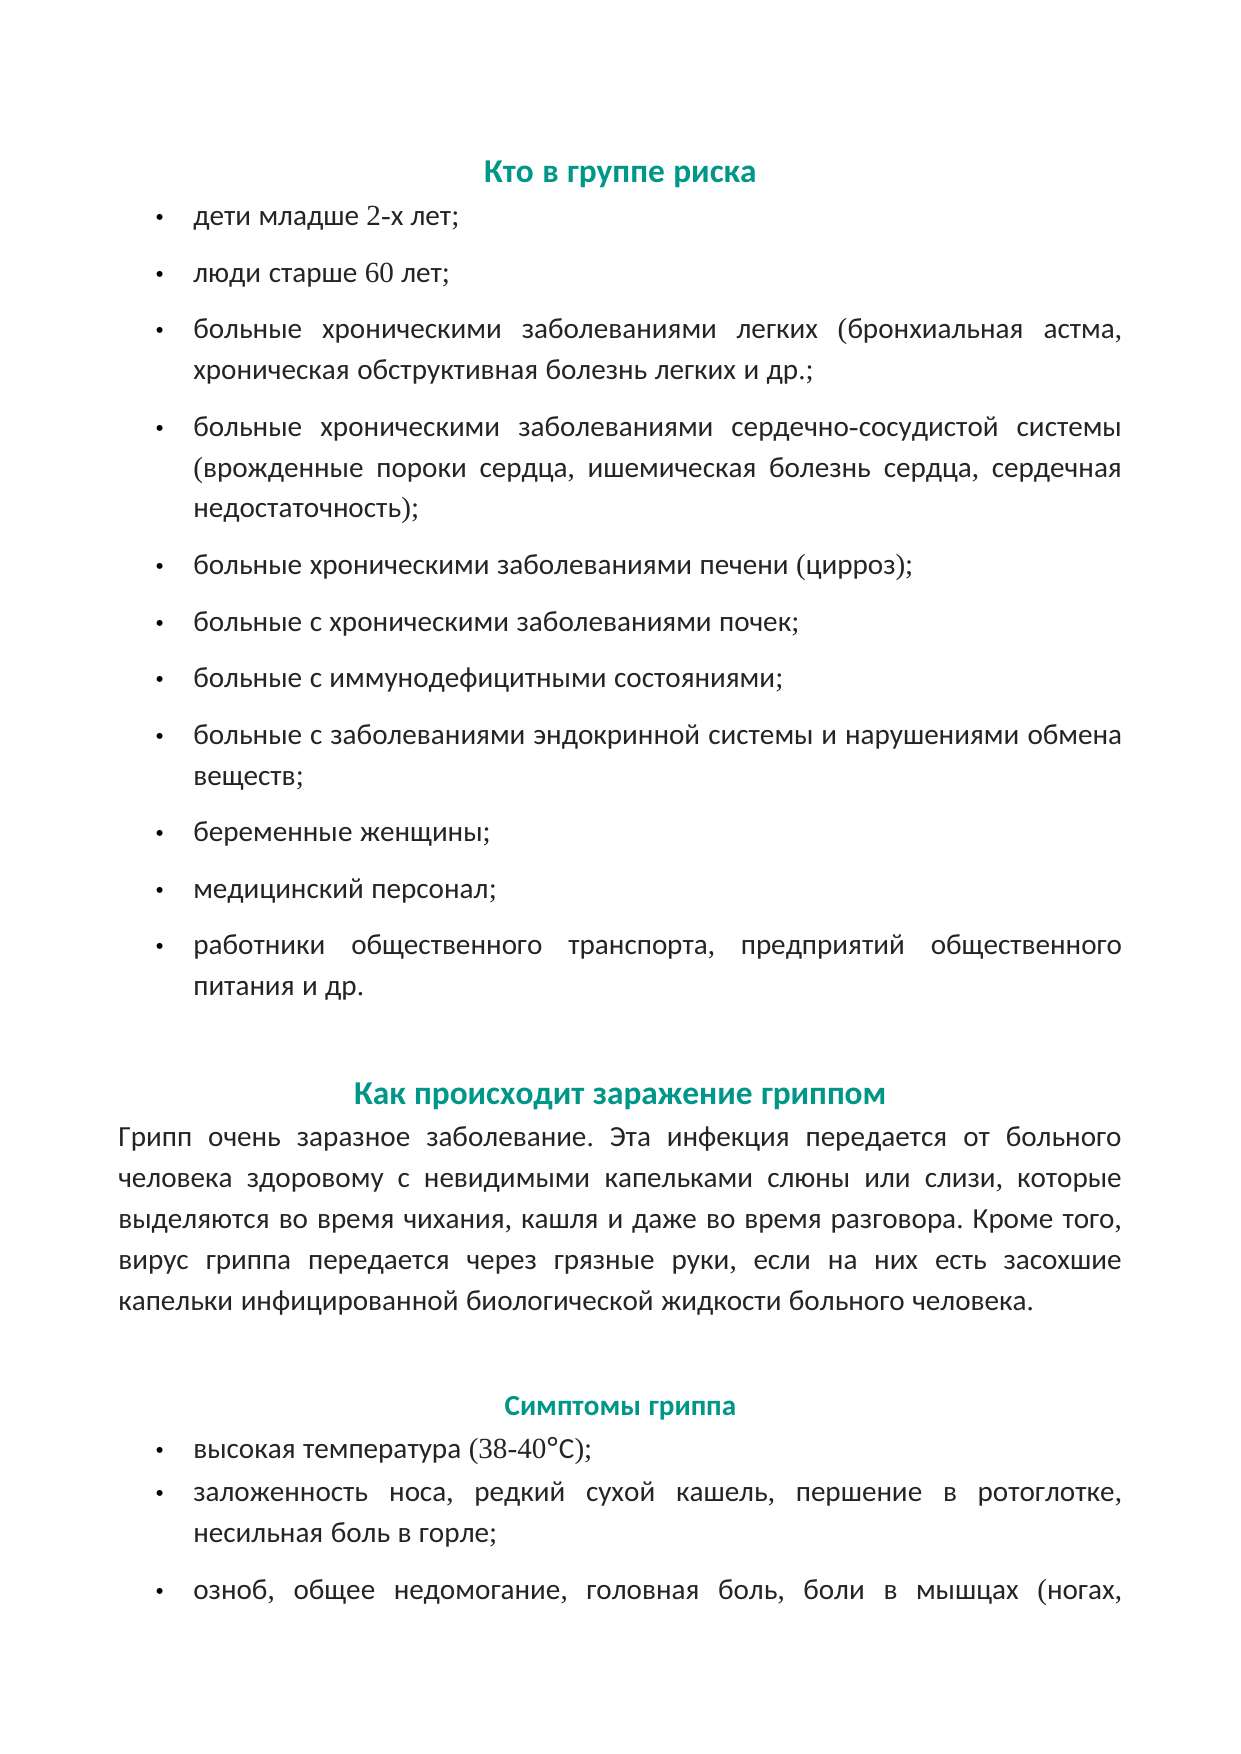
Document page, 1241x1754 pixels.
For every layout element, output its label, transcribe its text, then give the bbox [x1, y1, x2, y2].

text Симптомы гриппа [118, 1387, 1122, 1422]
list больные с иммунодефицитными состояниями; [156, 659, 1122, 695]
list больные с хроническими заболеваниями почек; [156, 603, 1122, 638]
list больные с заболеваниями эндокринной системы и нарушениями обмена веществ; [156, 716, 1122, 792]
list высокая температура (38-40°С); [156, 1428, 1122, 1467]
list беременные женщины; [156, 813, 1122, 849]
list озноб, общее недомогание, головная боль, боли в мышцах (ногах, [156, 1571, 1122, 1606]
list заложенность носа, редкий сухой кашель, першение в ротоглотке, несильная боль в горле; [156, 1473, 1122, 1550]
list медицинский персонал; [156, 870, 1122, 906]
text Как происходит заражение гриппом [118, 1072, 1122, 1112]
list больные хроническими заболеваниями легких (бронхиальная астма, хроническая обструктивная болезнь легких и др.; [156, 310, 1122, 387]
text Грипп очень заразное заболевание. Эта инфекция передается от больного человека здоровому с невидимыми капельками слюны или слизи, которые выделяются во время чихания, кашля и даже во время разговора. Кроме того, вирус гриппа передается через грязные руки, если на них есть засохшие капельки инфицированной биологической жидкости больного человека. [118, 1118, 1122, 1318]
text Кто в группе риска [118, 150, 1122, 191]
list больные хроническими заболеваниями печени (цирроз); [156, 546, 1122, 582]
list люди старше 60 лет; [156, 254, 1122, 289]
list работники общественного транспорта, предприятий общественного питания и др. [156, 926, 1122, 1003]
list дети младше 2-х лет; [156, 197, 1122, 233]
list больные хроническими заболеваниями сердечно-сосудистой системы (врожденные пороки сердца, ишемическая болезнь сердца, сердечная недостаточность); [156, 408, 1122, 525]
